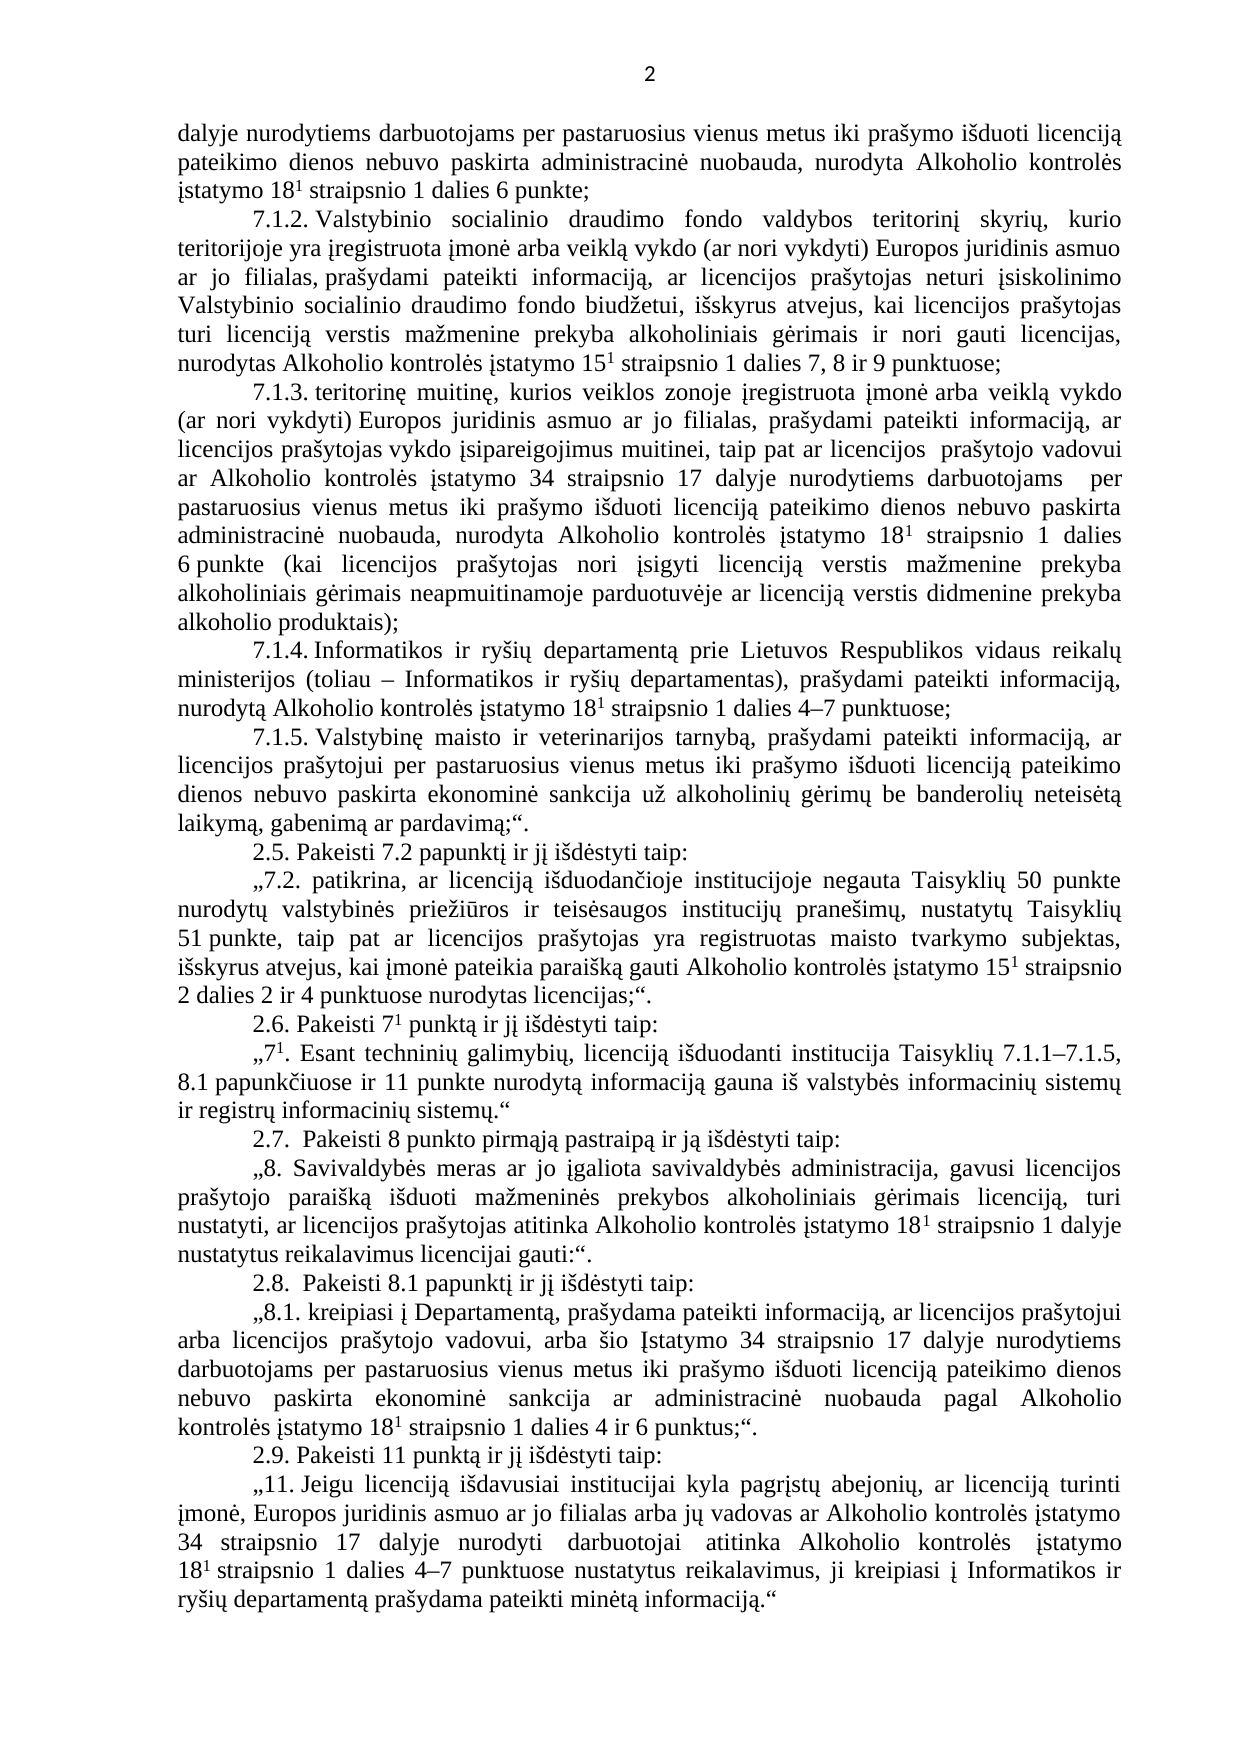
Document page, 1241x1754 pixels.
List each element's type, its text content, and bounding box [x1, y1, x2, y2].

text „8.1. kreipiasi į Departamentą, prašydama pateikti informaciją, ar licencijos prašytojui arba licencijos prašytojo vadovui, arba šio Įstatymo 34 straipsnio 17 dalyje nurodytiems darbuotojams per pastaruosius vienus metus iki prašymo išduoti licenciją pateikimo dienos nebuvo paskirta ekonominė sankcija ar administracinė nuobauda pagal Alkoholio kontrolės įstatymo 181 straipsnio 1 dalies 4 ir 6 punktus;“. [177, 1297, 1122, 1441]
text 2.5. Pakeisti 7.2 papunktį ir jį išdėstyti taip: [177, 837, 1122, 866]
text „11. Jeigu licenciją išdavusiai institucijai kyla pagrįstų abejonių, ar licenciją turinti įmonė, Europos juridinis asmuo ar jo filialas arba jų vadovas ar Alkoholio kontrolės įstatymo 34 straipsnio 17 dalyje nurodyti darbuotojai atitinka Alkoholio kontrolės įstatymo 181 straipsnio 1 dalies 4–7 punktuose nustatytus reikalavimus, ji kreipiasi į Informatikos ir ryšių departamentą prašydama pateikti minėtą informaciją.“ [177, 1469, 1122, 1613]
text 7.1.3. teritorinę muitinę, kurios veiklos zonoje įregistruota įmonė arba veiklą vykdo (ar nori vykdyti) Europos juridinis asmuo ar jo filialas, prašydami pateikti informaciją, ar licencijos prašytojas vykdo įsipareigojimus muitinei, taip pat ar licencijos prašytojo vadovui ar Alkoholio kontrolės įstatymo 34 straipsnio 17 dalyje nurodytiems darbuotojams per pastaruosius vienus metus iki prašymo išduoti licenciją pateikimo dienos nebuvo paskirta administracinė nuobauda, nurodyta Alkoholio kontrolės įstatymo 181 straipsnio 1 dalies 6 punkte (kai licencijos prašytojas nori įsigyti licenciją verstis mažmenine prekyba alkoholiniais gėrimais neapmuitinamoje parduotuvėje ar licenciją verstis didmenine prekyba alkoholio produktais); [177, 377, 1122, 636]
text „7.2. patikrina, ar licenciją išduodančioje institucijoje negauta Taisyklių 50 punkte nurodytų valstybinės priežiūros ir teisėsaugos institucijų pranešimų, nustatytų Taisyklių 51 punkte, taip pat ar licencijos prašytojas yra registruotas maisto tvarkymo subjektas, išskyrus atvejus, kai įmonė pateikia paraišką gauti Alkoholio kontrolės įstatymo 151 straipsnio 2 dalies 2 ir 4 punktuose nurodytas licencijas;“. [177, 866, 1122, 1009]
text 7.1.5. Valstybinę maisto ir veterinarijos tarnybą, prašydami pateikti informaciją, ar licencijos prašytojui per pastaruosius vienus metus iki prašymo išduoti licenciją pateikimo dienos nebuvo paskirta ekonominė sankcija už alkoholinių gėrimų be banderolių neteisėtą laikymą, gabenimą ar pardavimą;“. [177, 722, 1122, 837]
text 2.6. Pakeisti 71 punktą ir jį išdėstyti taip: [177, 1009, 1122, 1038]
text 7.1.4. Informatikos ir ryšių departamentą prie Lietuvos Respublikos vidaus reikalų ministerijos (toliau – Informatikos ir ryšių departamentas), prašydami pateikti informaciją, nurodytą Alkoholio kontrolės įstatymo 181 straipsnio 1 dalies 4–7 punktuose; [177, 636, 1122, 722]
text „71. Esant techninių galimybių, licenciją išduodanti institucija Taisyklių 7.1.1–7.1.5, 8.1 papunkčiuose ir 11 punkte nurodytą informaciją gauna iš valstybės informacinių sistemų ir registrų informacinių sistemų.“ [177, 1038, 1122, 1124]
text „8. Savivaldybės meras ar jo įgaliota savivaldybės administracija, gavusi licencijos prašytojo paraišką išduoti mažmeninės prekybos alkoholiniais gėrimais licenciją, turi nustatyti, ar licencijos prašytojas atitinka Alkoholio kontrolės įstatymo 181 straipsnio 1 dalyje nustatytus reikalavimus licencijai gauti:“. [177, 1153, 1122, 1268]
text 2.9. Pakeisti 11 punktą ir jį išdėstyti taip: [177, 1441, 1122, 1469]
text 2.7. Pakeisti 8 punkto pirmąją pastraipą ir ją išdėstyti taip: [177, 1124, 1122, 1153]
text 7.1.2. Valstybinio socialinio draudimo fondo valdybos teritorinį skyrių, kurio teritorijoje yra įregistruota įmonė arba veiklą vykdo (ar nori vykdyti) Europos juridinis asmuo ar jo filialas, prašydami pateikti informaciją, ar licencijos prašytojas neturi įsiskolinimo Valstybinio socialinio draudimo fondo biudžetui, išskyrus atvejus, kai licencijos prašytojas turi licenciją verstis mažmenine prekyba alkoholiniais gėrimais ir nori gauti licencijas, nurodytas Alkoholio kontrolės įstatymo 151 straipsnio 1 dalies 7, 8 ir 9 punktuose; [177, 204, 1122, 377]
text dalyje nurodytiems darbuotojams per pastaruosius vienus metus iki prašymo išduoti licenciją pateikimo dienos nebuvo paskirta administracinė nuobauda, nurodyta Alkoholio kontrolės įstatymo 181 straipsnio 1 dalies 6 punkte; [177, 118, 1122, 204]
text 2.8. Pakeisti 8.1 papunktį ir jį išdėstyti taip: [177, 1268, 1122, 1297]
